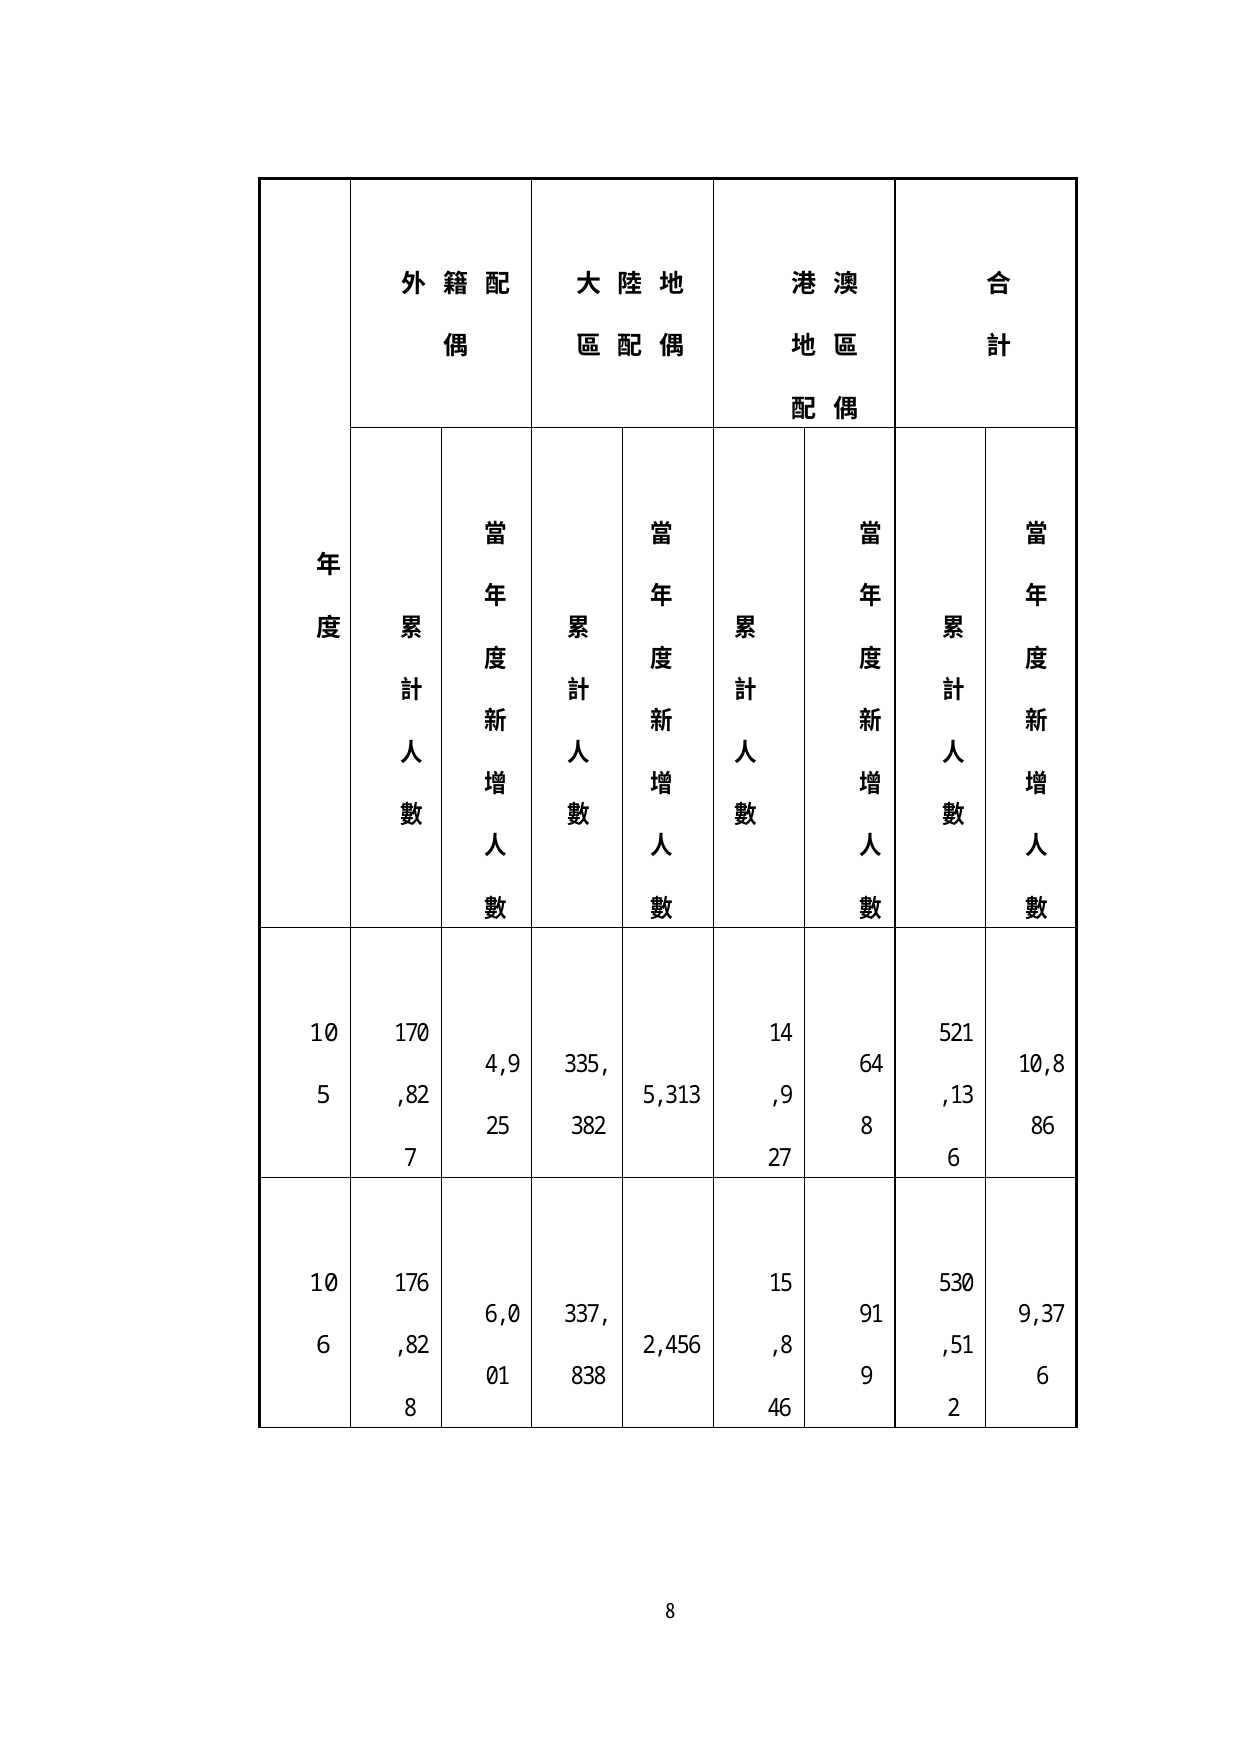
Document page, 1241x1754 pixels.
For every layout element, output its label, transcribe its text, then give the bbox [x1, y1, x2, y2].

table_header 年度 [261, 180, 350, 927]
table_cell 337,838 [532, 1178, 622, 1427]
table_cell 170,827 [351, 928, 441, 1177]
table_cell 106 [261, 1178, 350, 1427]
table_cell 累計人數 [351, 428, 441, 927]
table_cell 176,828 [351, 1178, 441, 1427]
table_header 大陸地區配偶 [532, 180, 713, 427]
table_header 合 計 [896, 180, 1075, 427]
table_cell 當年度新增人數 [986, 428, 1075, 927]
table_cell 15,846 [714, 1178, 804, 1427]
table_cell 10,886 [986, 928, 1075, 1177]
table_cell 530,512 [896, 1178, 985, 1427]
table_cell 648 [805, 928, 894, 1177]
table_cell 9,376 [986, 1178, 1075, 1427]
table_cell 累計人數 [532, 428, 622, 927]
table_cell 919 [805, 1178, 894, 1427]
table_header 港澳地區配偶 [714, 180, 894, 427]
table_cell 335,382 [532, 928, 622, 1177]
table_cell 累計人數 [714, 428, 804, 927]
table_cell 當年度新增人數 [805, 428, 894, 927]
table_cell 2,456 [623, 1178, 713, 1427]
table_cell 4,925 [442, 928, 531, 1177]
table_cell 521,136 [896, 928, 985, 1177]
table_cell 5,313 [623, 928, 713, 1177]
table_cell 累計人數 [896, 428, 985, 927]
table_cell 14,927 [714, 928, 804, 1177]
table_cell 105 [261, 928, 350, 1177]
table_cell 當年度新增人數 [442, 428, 531, 927]
table_header 外籍配偶 [351, 180, 531, 427]
table_cell 6,001 [442, 1178, 531, 1427]
table_cell 當年度新增人數 [623, 428, 713, 927]
